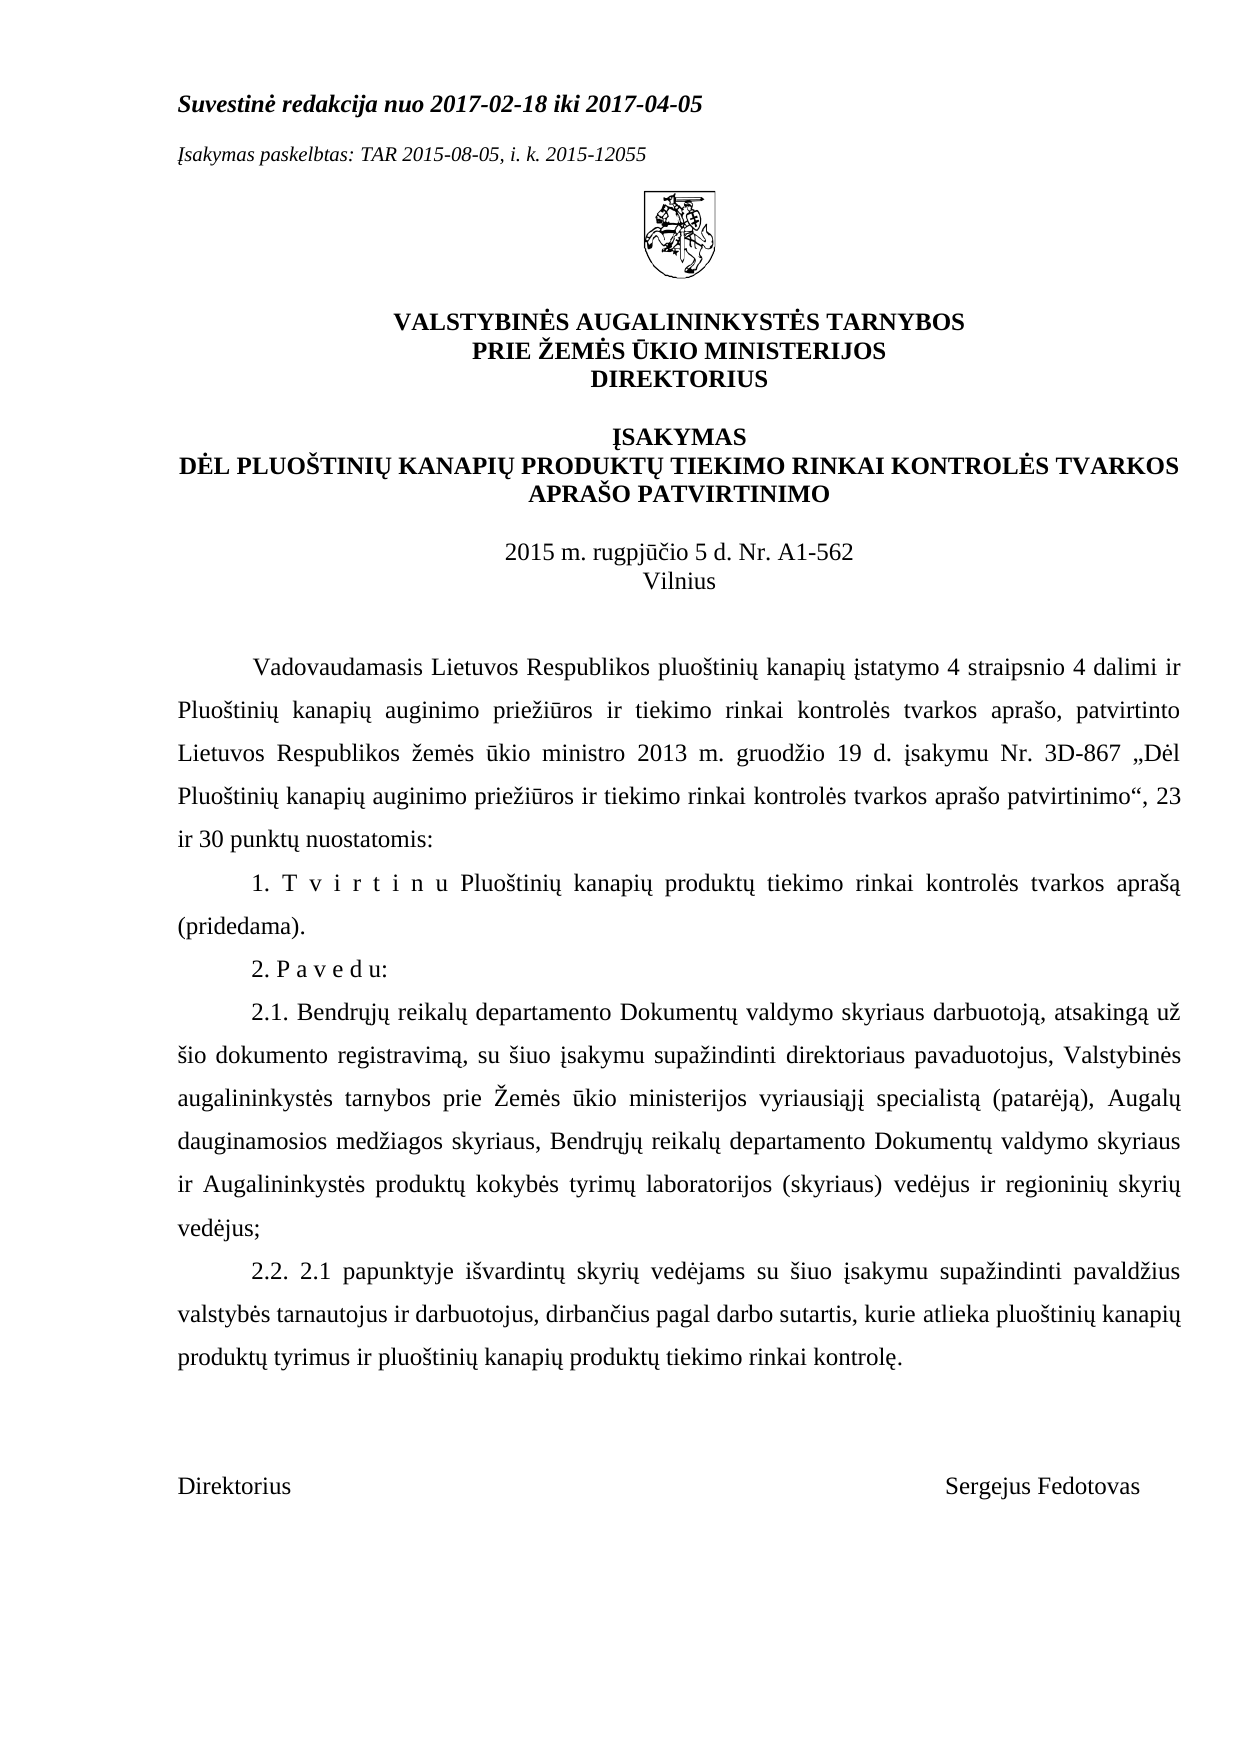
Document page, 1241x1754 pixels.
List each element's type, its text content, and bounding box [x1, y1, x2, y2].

text PRIE ŽEMĖS ŪKIO MINISTERIJOS [177, 336, 1181, 364]
text 2. P a v e d u: [177, 954, 1181, 983]
text Vadovaudamasis Lietuvos Respublikos pluoštinių kanapių įstatymo 4 straipsnio 4 dalimi ir Pluoštinių kanapių auginimo priežiūros ir tiekimo rinkai kontrolės tvarkos aprašo, patvirtinto Lietuvos Respublikos žemės ūkio ministro 2013 m. gruodžio 19 d. įsakymu Nr. 3D-867 „Dėl Pluoštinių kanapių auginimo priežiūros ir tiekimo rinkai kontrolės tvarkos aprašo patvirtinimo“, 23 ir 30 punktų nuostatomis: [177, 652, 1181, 853]
text direktorius [177, 364, 1181, 393]
text Direktorius Sergejus Fedotovas [177, 1471, 1181, 1500]
text Įsakymas paskelbtas: TAR 2015-08-05, i. k. 2015-12055 [177, 141, 1181, 166]
text 2.2. 2.1 papunktyje išvardintų skyrių vedėjams su šiuo įsakymu supažindinti pavaldžius valstybės tarnautojus ir darbuotojus, dirbančius pagal darbo sutartis, kurie atlieka pluoštinių kanapių produktų tyrimus ir pluoštinių kanapių produktų tiekimo rinkai kontrolę. [177, 1256, 1181, 1371]
text valstybinės augalininkystės TarnybOS [177, 307, 1181, 336]
text 1. T v i r t i n u Pluoštinių kanapių produktų tiekimo rinkai kontrolės tvarkos aprašą (pridedama). [177, 868, 1181, 939]
text 2.1. Bendrųjų reikalų departamento Dokumentų valdymo skyriaus darbuotoją, atsakingą už šio dokumento registravimą, su šiuo įsakymu supažindinti direktoriaus pavaduotojus, Valstybinės augalininkystės tarnybos prie Žemės ūkio ministerijos vyriausiąjį specialistą (patarėją), Augalų dauginamosios medžiagos skyriaus, Bendrųjų reikalų departamento Dokumentų valdymo skyriaus ir Augalininkystės produktų kokybės tyrimų laboratorijos (skyriaus) vedėjus ir regioninių skyrių vedėjus; [177, 997, 1181, 1241]
text Suvestinė redakcija nuo 2017-02-18 iki 2017-04-05 [177, 89, 1181, 117]
text 2015 m. rugpjūčio 5 d. Nr. A1-562 [177, 537, 1181, 566]
text DĖL PLUOŠTINIŲ KANAPIŲ PRODUKTŲ TIEKIMO RINKAI KONTROLĖS TVARKOS APRAŠO PATVIRTINIMO [177, 451, 1181, 508]
text Vilnius [177, 566, 1181, 594]
text ĮSAKYMAS [177, 422, 1181, 451]
